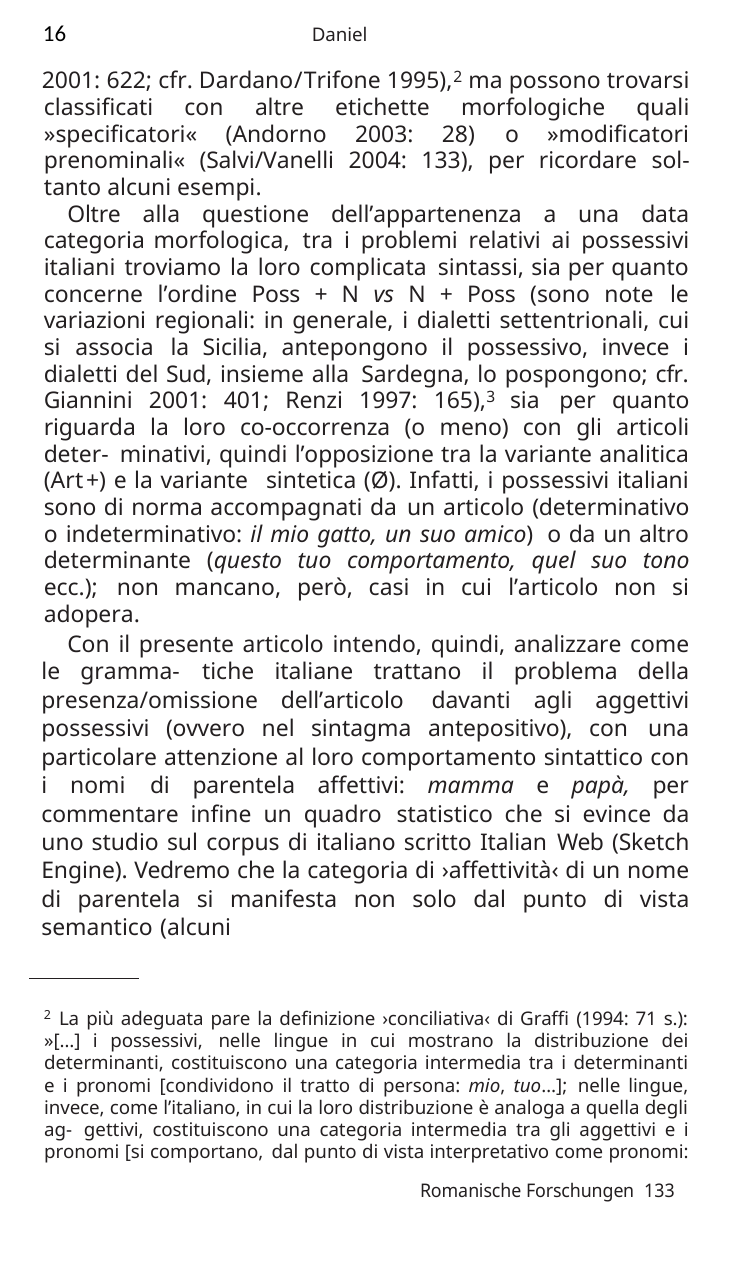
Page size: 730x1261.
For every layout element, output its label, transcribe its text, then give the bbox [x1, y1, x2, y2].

text Con il presente articolo intendo, quindi, analizzare come le gramma- tiche italiane trattano il problema della presenza/omissione dell’articolo davanti agli aggettivi possessivi (ovvero nel sintagma antepositivo), con una particolare attenzione al loro comportamento sintattico con i nomi di parentela affettivi: mamma e papà, per commentare infine un quadro statistico che si evince da uno studio sul corpus di italiano scritto Italian Web (Sketch Engine). Vedremo che la categoria di ›affettività‹ di un nome di parentela si manifesta non solo dal punto di vista semantico (alcuni [41, 630, 689, 942]
text 2 La più adeguata pare la definizione ›conciliativa‹ di Graffi (1994: 71 s.): »[…] i possessivi, nelle lingue in cui mostrano la distribuzione dei determinanti, costituiscono una categoria intermedia tra i determinanti e i pronomi [condividono il tratto di persona: mio, tuo…]; nelle lingue, invece, come l’italiano, in cui la loro distribuzione è analoga a quella degli ag- gettivi, costituiscono una categoria intermedia tra gli aggettivi e i pronomi [si comportano, dal punto di vista interpretativo come pronomi: [44, 1007, 688, 1163]
text Oltre alla questione dell’appartenenza a una data categoria morfologica, tra i problemi relativi ai possessivi italiani troviamo la loro complicata sintassi, sia per quanto concerne l’ordine Poss + N vs N + Poss (sono note le variazioni regionali: in generale, i dialetti settentrionali, cui si associa la Sicilia, antepongono il possessivo, invece i dialetti del Sud, insieme alla Sardegna, lo pospongono; cfr. Giannini 2001: 401; Renzi 1997: 165),3 sia per quanto riguarda la loro co-occorrenza (o meno) con gli articoli deter- minativi, quindi l’opposizione tra la variante analitica (Art+) e la variante sintetica (Ø). Infatti, i possessivi italiani sono di norma accompagnati da un articolo (determinativo o indeterminativo: il mio gatto, un suo amico) o da un altro determinante (questo tuo comportamento, quel suo tono ecc.); non mancano, però, casi in cui l’articolo non si adopera. [43, 201, 689, 628]
text 2001: 622; cfr. Dardano/Trifone 1995),2 ma possono trovarsi classificati con altre etichette morfologiche quali »specificatori« (Andorno 2003: 28) o »modificatori prenominali« (Salvi/Vanelli 2004: 133), per ricordare sol- tanto alcuni esempi. [42, 68, 689, 201]
